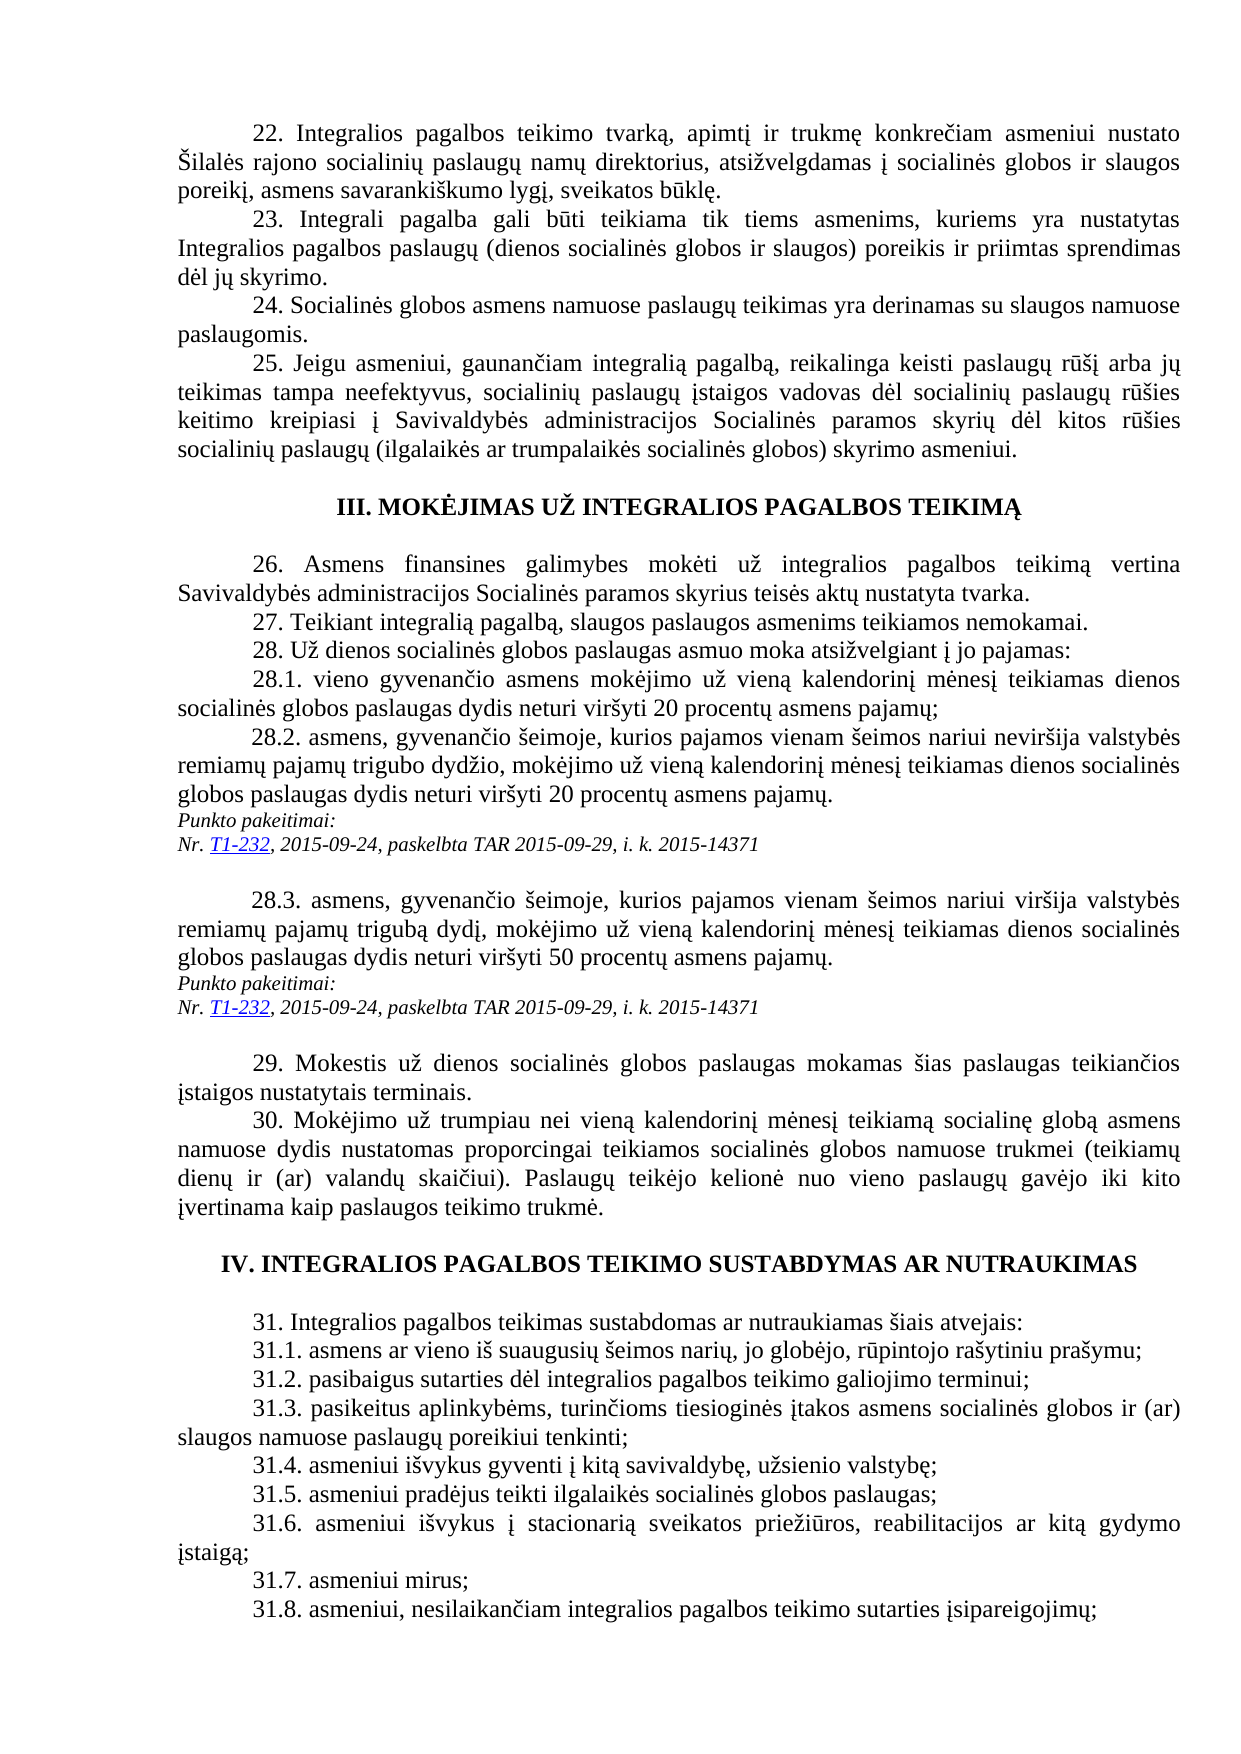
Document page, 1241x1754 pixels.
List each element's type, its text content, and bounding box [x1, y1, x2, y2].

text 28.2. asmens, gyvenančio šeimoje, kurios pajamos vienam šeimos nariui neviršija valstybės remiamų pajamų trigubo dydžio, mokėjimo už vieną kalendorinį mėnesį teikiamas dienos socialinės globos paslaugas dydis neturi viršyti 20 procentų asmens pajamų. [177, 722, 1181, 808]
text 24. Socialinės globos asmens namuose paslaugų teikimas yra derinamas su slaugos namuose paslaugomis. [177, 291, 1181, 348]
text 28.3. asmens, gyvenančio šeimoje, kurios pajamos vienam šeimos nariui viršija valstybės remiamų pajamų trigubą dydį, mokėjimo už vieną kalendorinį mėnesį teikiamas dienos socialinės globos paslaugas dydis neturi viršyti 50 procentų asmens pajamų. [177, 885, 1181, 971]
text 31.8. asmeniui, nesilaikančiam integralios pagalbos teikimo sutarties įsipareigojimų; [177, 1594, 1181, 1623]
text Punkto pakeitimai: [177, 808, 1181, 832]
text 22. Integralios pagalbos teikimo tvarką, apimtį ir trukmę konkrečiam asmeniui nustato Šilalės rajono socialinių paslaugų namų direktorius, atsižvelgdamas į socialinės globos ir slaugos poreikį, asmens savarankiškumo lygį, sveikatos būklę. [177, 118, 1181, 204]
text IV. INTEGRALIOS PAGALBOS TEIKIMO SUSTABDYMAS AR NUTRAUKIMAS [177, 1249, 1181, 1278]
text 23. Integrali pagalba gali būti teikiama tik tiems asmenims, kuriems yra nustatytas Integralios pagalbos paslaugų (dienos socialinės globos ir slaugos) poreikis ir priimtas sprendimas dėl jų skyrimo. [177, 204, 1181, 291]
text 31.5. asmeniui pradėjus teikti ilgalaikės socialinės globos paslaugas; [177, 1479, 1181, 1508]
text 29. Mokestis už dienos socialinės globos paslaugas mokamas šias paslaugas teikiančios įstaigos nustatytais terminais. [177, 1048, 1181, 1106]
text 28. Už dienos socialinės globos paslaugas asmuo moka atsižvelgiant į jo pajamas: [177, 636, 1181, 664]
text III. MOKĖJIMAS UŽ INTEGRALIOS PAGALBOS TEIKIMĄ [177, 492, 1181, 521]
text 31.2. pasibaigus sutarties dėl integralios pagalbos teikimo galiojimo terminui; [177, 1364, 1181, 1393]
text 31.3. pasikeitus aplinkybėms, turinčioms tiesioginės įtakos asmens socialinės globos ir (ar) slaugos namuose paslaugų poreikiui tenkinti; [177, 1393, 1181, 1451]
text 31.7. asmeniui mirus; [177, 1566, 1181, 1594]
text 31.1. asmens ar vieno iš suaugusių šeimos narių, jo globėjo, rūpintojo rašytiniu prašymu; [177, 1336, 1181, 1364]
text 27. Teikiant integralią pagalbą, slaugos paslaugos asmenims teikiamos nemokamai. [177, 607, 1181, 636]
text 31. Integralios pagalbos teikimas sustabdomas ar nutraukiamas šiais atvejais: [177, 1307, 1181, 1336]
text Nr. T1-232, 2015-09-24, paskelbta TAR 2015-09-29, i. k. 2015-14371 [177, 995, 1181, 1019]
text 25. Jeigu asmeniui, gaunančiam integralią pagalbą, reikalinga keisti paslaugų rūšį arba jų teikimas tampa neefektyvus, socialinių paslaugų įstaigos vadovas dėl socialinių paslaugų rūšies keitimo kreipiasi į Savivaldybės administracijos Socialinės paramos skyrių dėl kitos rūšies socialinių paslaugų (ilgalaikės ar trumpalaikės socialinės globos) skyrimo asmeniui. [177, 348, 1181, 463]
text Nr. T1-232, 2015-09-24, paskelbta TAR 2015-09-29, i. k. 2015-14371 [177, 832, 1181, 856]
text 31.6. asmeniui išvykus į stacionarią sveikatos priežiūros, reabilitacijos ar kitą gydymo įstaigą; [177, 1508, 1181, 1566]
text 31.4. asmeniui išvykus gyventi į kitą savivaldybę, užsienio valstybę; [177, 1451, 1181, 1479]
text 30. Mokėjimo už trumpiau nei vieną kalendorinį mėnesį teikiamą socialinę globą asmens namuose dydis nustatomas proporcingai teikiamos socialinės globos namuose trukmei (teikiamų dienų ir (ar) valandų skaičiui). Paslaugų teikėjo kelionė nuo vieno paslaugų gavėjo iki kito įvertinama kaip paslaugos teikimo trukmė. [177, 1106, 1181, 1221]
text 26. Asmens finansines galimybes mokėti už integralios pagalbos teikimą vertina Savivaldybės administracijos Socialinės paramos skyrius teisės aktų nustatyta tvarka. [177, 549, 1181, 607]
text Punkto pakeitimai: [177, 971, 1181, 995]
text 28.1. vieno gyvenančio asmens mokėjimo už vieną kalendorinį mėnesį teikiamas dienos socialinės globos paslaugas dydis neturi viršyti 20 procentų asmens pajamų; [177, 664, 1181, 722]
